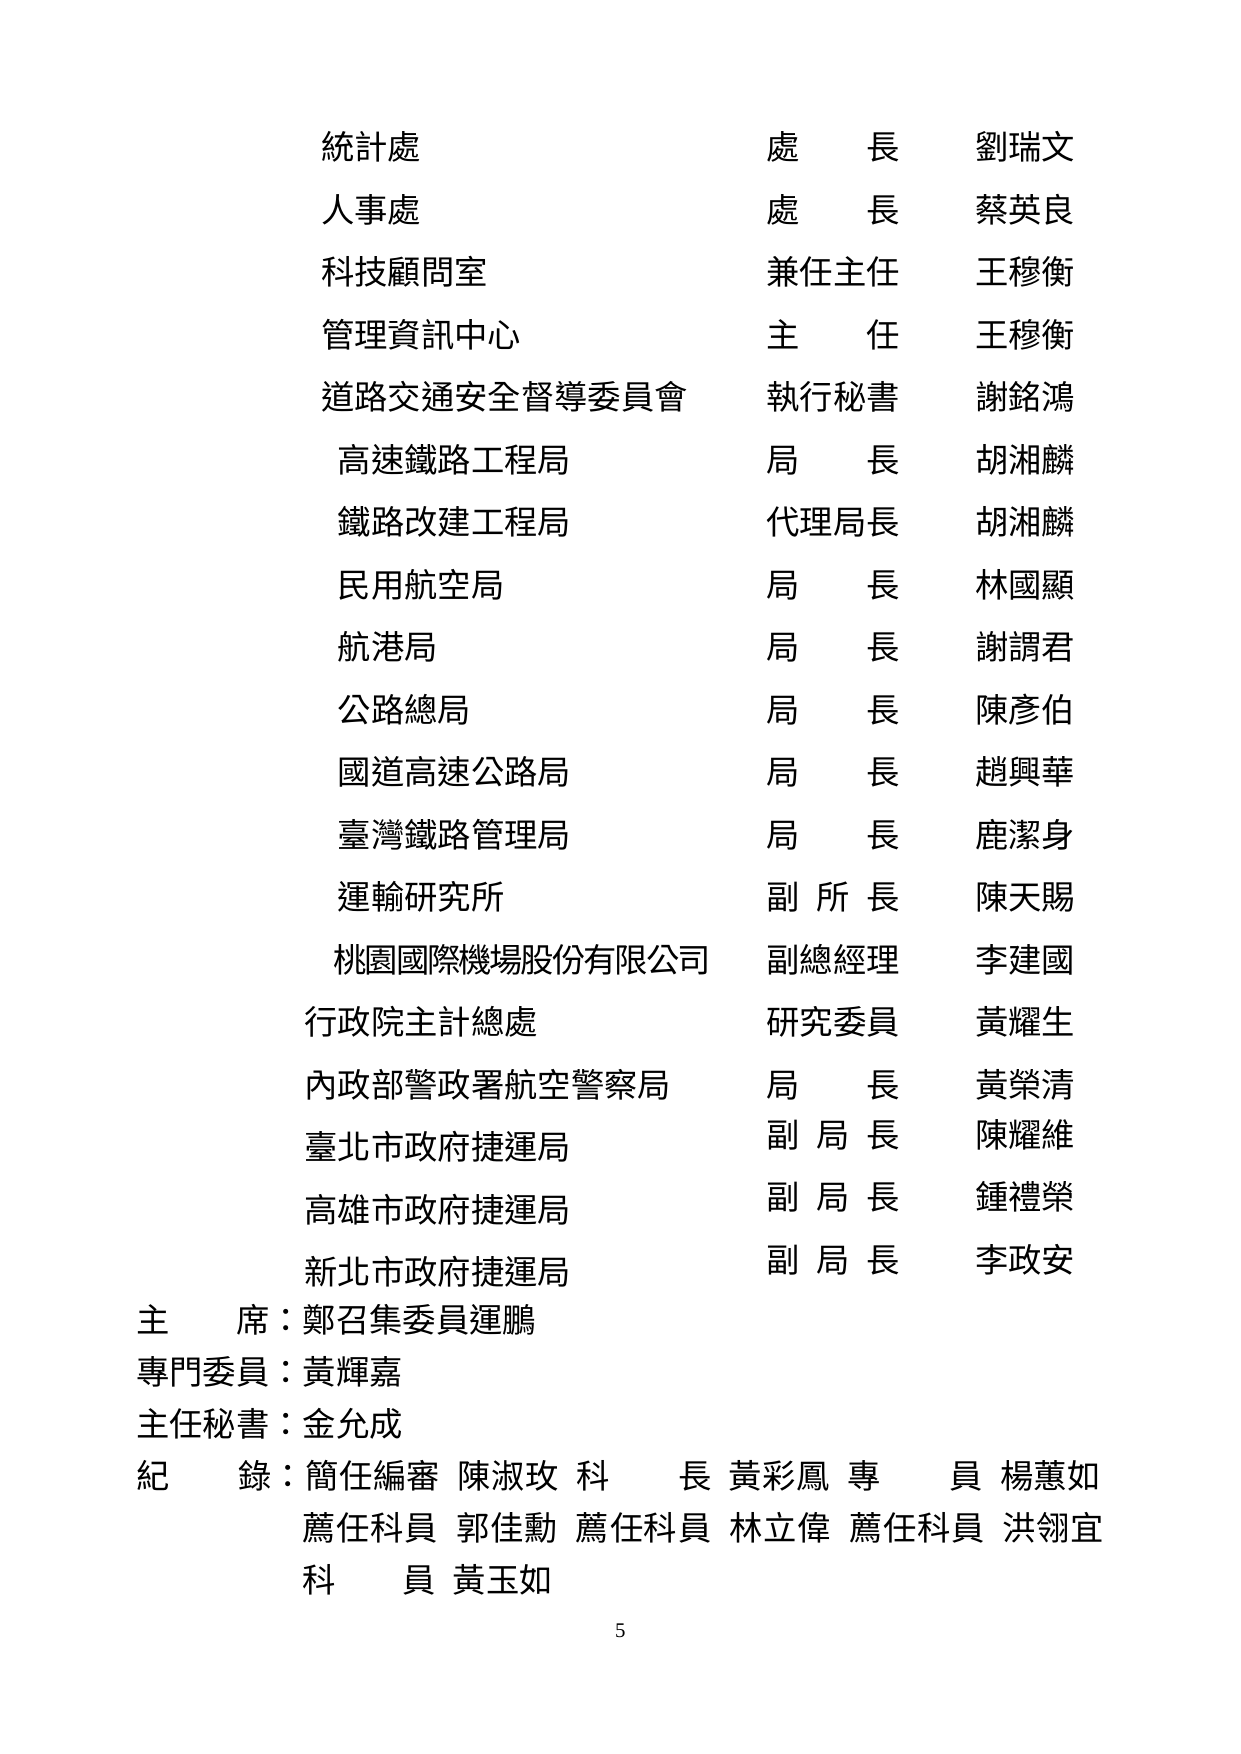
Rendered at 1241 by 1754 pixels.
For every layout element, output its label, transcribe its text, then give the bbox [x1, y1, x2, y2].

table_cell 處 長 [729, 166, 936, 228]
table_cell 鍾禮榮 [936, 1166, 1113, 1228]
table_cell 謝謂君 [936, 603, 1113, 666]
table_cell 林國顯 [936, 541, 1113, 603]
table_cell 局 長 [729, 416, 936, 478]
table_cell 兼任主任 [729, 228, 936, 291]
text 紀 錄：簡任編審 陳淑玫 科 長 黃彩鳳 專 員 楊蕙如 薦任科員 郭佳勳 薦任科員 林立偉 薦任科員 洪翎宜 科 員 黃玉如 [136, 1447, 1104, 1603]
table_cell 副總經理 [729, 916, 936, 978]
table_cell 高雄市政府捷運局 [301, 1166, 729, 1228]
table_cell 執行秘書 [729, 353, 936, 416]
table_cell 道路交通安全督導委員會 [301, 353, 729, 416]
table_cell 胡湘麟 [936, 478, 1113, 541]
table_cell 鐵路改建工程局 [301, 478, 729, 541]
table_cell 國道高速公路局 [301, 728, 729, 791]
table_cell 高速鐵路工程局 [301, 416, 729, 478]
table_cell 管理資訊中心 [301, 291, 729, 353]
table_cell 副 局 長 [729, 1166, 936, 1228]
table_cell 局 長 [729, 603, 936, 666]
table_cell 科技顧問室 [301, 228, 729, 291]
table_cell 運輸研究所 [301, 853, 729, 916]
table_cell 謝銘鴻 [936, 353, 1113, 416]
text 專門委員：黃輝嘉 [136, 1343, 1104, 1395]
table_cell 副 局 長 [729, 1228, 936, 1291]
table_cell 民用航空局 [301, 541, 729, 603]
table_cell 臺北市政府捷運局 [301, 1103, 729, 1166]
table_cell 副 局 長 [729, 1103, 936, 1166]
table_cell 桃園國際機場股份有限公司 [301, 916, 729, 978]
table_cell 鹿潔身 [936, 791, 1113, 853]
table_cell 陳耀維 [936, 1103, 1113, 1166]
table_cell 胡湘麟 [936, 416, 1113, 478]
table_cell 局 長 [729, 541, 936, 603]
table_cell 劉瑞文 [936, 103, 1113, 166]
table_cell 蔡英良 [936, 166, 1113, 228]
table_cell 研究委員 [729, 978, 936, 1041]
table_cell 人事處 [301, 166, 729, 228]
table_cell 處 長 [729, 103, 936, 166]
table_cell 內政部警政署航空警察局 [301, 1041, 729, 1103]
table_cell 李政安 [936, 1228, 1113, 1291]
table_cell 副 所 長 [729, 853, 936, 916]
table_cell 局 長 [729, 791, 936, 853]
table_cell 新北市政府捷運局 [301, 1228, 729, 1291]
table_cell 航港局 [301, 603, 729, 666]
table_cell 統計處 [301, 103, 729, 166]
table_cell 李建國 [936, 916, 1113, 978]
table_cell 王穆衡 [936, 291, 1113, 353]
table_cell 陳天賜 [936, 853, 1113, 916]
table_cell 黃榮清 [936, 1041, 1113, 1103]
table_cell 行政院主計總處 [301, 978, 729, 1041]
table_cell 局 長 [729, 1041, 936, 1103]
table_cell 代理局長 [729, 478, 936, 541]
table_cell 陳彥伯 [936, 666, 1113, 728]
text 主任秘書：金允成 [136, 1395, 1104, 1447]
table_cell 局 長 [729, 666, 936, 728]
table_cell 黃耀生 [936, 978, 1113, 1041]
text 主 席：鄭召集委員運鵬 [136, 1291, 1104, 1343]
table_cell 主 任 [729, 291, 936, 353]
table_cell 趙興華 [936, 728, 1113, 791]
table_cell 王穆衡 [936, 228, 1113, 291]
table_cell 臺灣鐵路管理局 [301, 791, 729, 853]
table_cell 公路總局 [301, 666, 729, 728]
table_cell 局 長 [729, 728, 936, 791]
